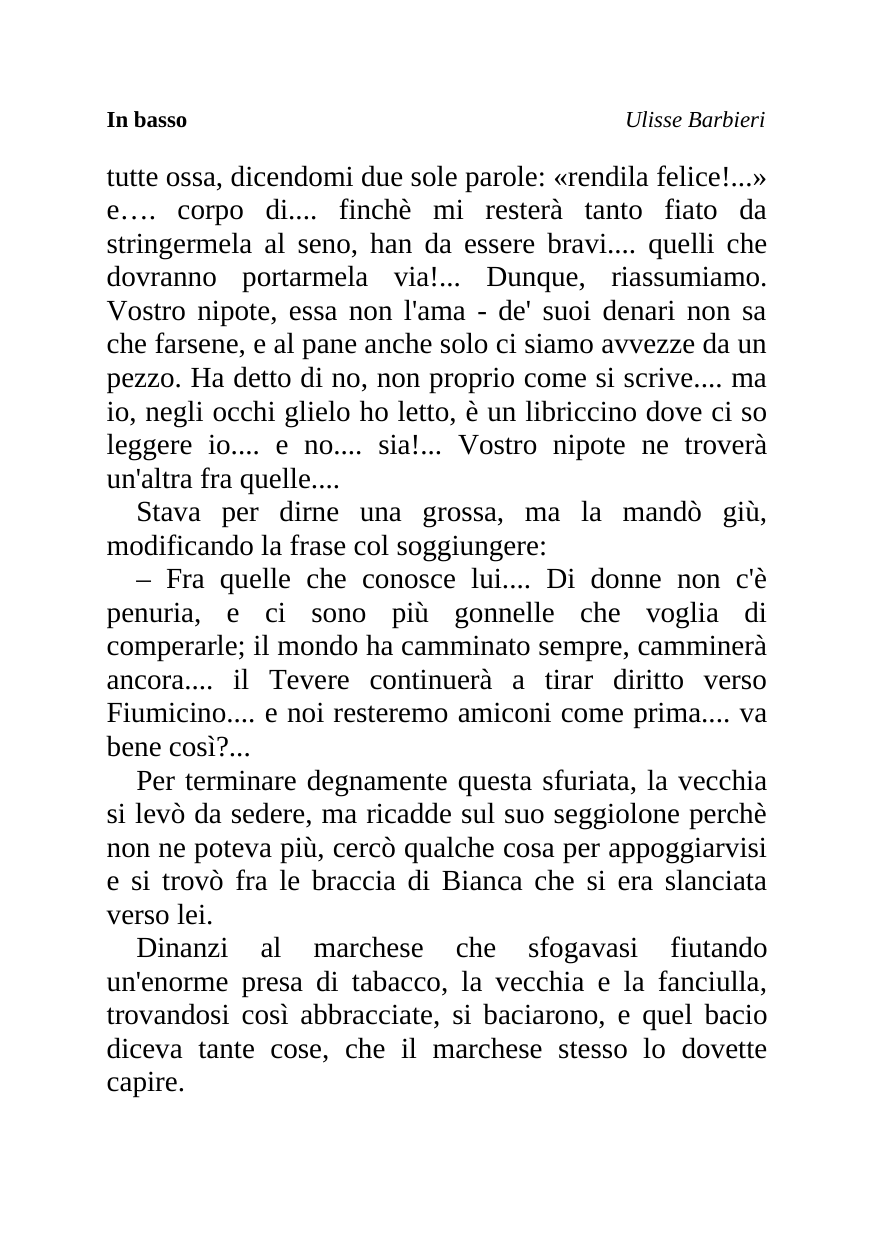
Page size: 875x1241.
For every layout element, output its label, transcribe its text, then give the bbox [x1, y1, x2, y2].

text tutte ossa, dicendomi due sole parole: «rendila felice!...» e…. corpo di.... finchè mi resterà tanto fiato da stringermela al seno, han da essere bravi.... quelli che dovranno portarmela via!... Dunque, riassumiamo. Vostro nipote, essa non l'ama - de' suoi denari non sa che farsene, e al pane anche solo ci siamo avvezze da un pezzo. Ha detto di no, non proprio come si scrive.... ma io, negli occhi glielo ho letto, è un libriccino dove ci so leggere io.... e no.... sia!... Vostro nipote ne troverà un'altra fra quelle.... [106, 159, 768, 494]
text Stava per dirne una grossa, ma la mandò giù, modificando la frase col soggiungere: [106, 494, 768, 561]
text Per terminare degnamente questa sfuriata, la vecchia si levò da sedere, ma ricadde sul suo seggiolone perchè non ne poteva più, cercò qualche cosa per appoggiarvisi e si trovò fra le braccia di Bianca che si era slanciata verso lei. [106, 763, 768, 930]
text Dinanzi al marchese che sfogavasi fiutando un'enorme presa di tabacco, la vecchia e la fanciulla, trovandosi così abbracciate, si baciarono, e quel bacio diceva tante cose, che il marchese stesso lo dovette capire. [106, 930, 768, 1098]
text – Fra quelle che conosce lui.... Di donne non c'è penuria, e ci sono più gonnelle che voglia di comperarle; il mondo ha camminato sempre, camminerà ancora.... il Tevere continuerà a tirar diritto verso Fiumicino.... e noi resteremo amiconi come prima.... va bene così?... [106, 561, 768, 763]
